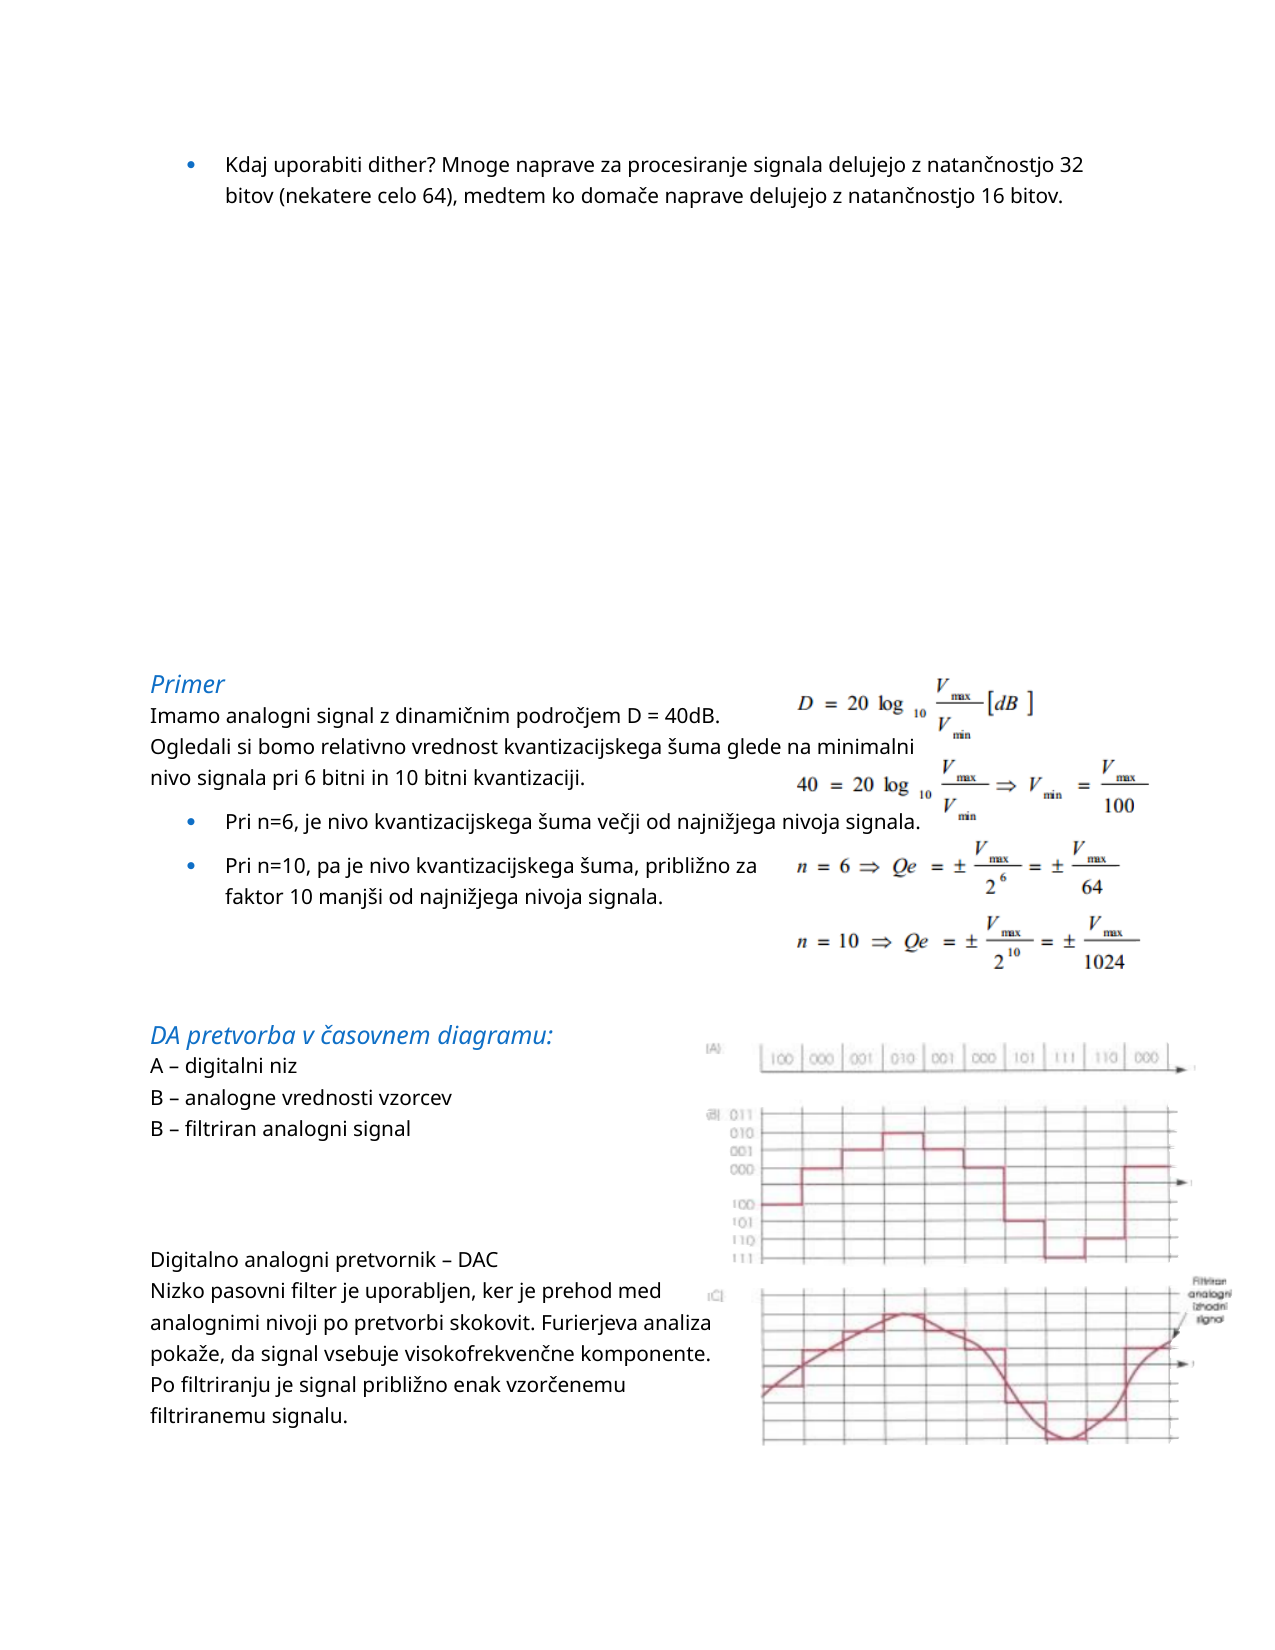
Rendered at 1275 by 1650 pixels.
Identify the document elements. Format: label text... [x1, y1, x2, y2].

list Pri n=6, je nivo kvantizacijskega šuma večji od najnižjega nivoja signala. [187, 807, 969, 835]
subtitle Primer [150, 667, 1125, 701]
text Digitalno analogni pretvornik – DAC Nizko pasovni filter je uporabljen, ker je prehod med analognimi nivoji po pretvorbi skokovit. Furierjeva analiza pokaže, da signal vsebuje visokofrekvenčne komponente. Po filtriranju je signal približno enak vzorčenemu filtriranemu signalu. [150, 1245, 1125, 1430]
list [977, 813, 1125, 835]
subtitle DA pretvorba v časovnem diagramu: [150, 1017, 1125, 1051]
list Pri n=10, pa je nivo kvantizacijskega šuma, približno za faktor 10 manjši od najnižjega nivoja signala. [187, 851, 1078, 910]
text A – digitalni niz B – analogne vrednosti vzorcev B – filtriran analogni signal [150, 1051, 800, 1142]
text Imamo analogni signal z dinamičnim področjem D = 40dB. Ogledali si bomo relativno vrednost kvantizacijskega šuma glede na minimalni nivo signala pri 6 bitni in 10 bitni kvantizaciji. [150, 701, 952, 792]
text [946, 701, 1125, 773]
picture [705, 1041, 1233, 1446]
list Kdaj uporabiti dither? Mnoge naprave za procesiranje signala delujejo z natančnostjo 32 bitov (nekatere celo 64), medtem ko domače naprave delujejo z natančnostjo 16 bitov. [187, 150, 1125, 210]
picture [796, 677, 1150, 970]
list [1006, 851, 1125, 910]
